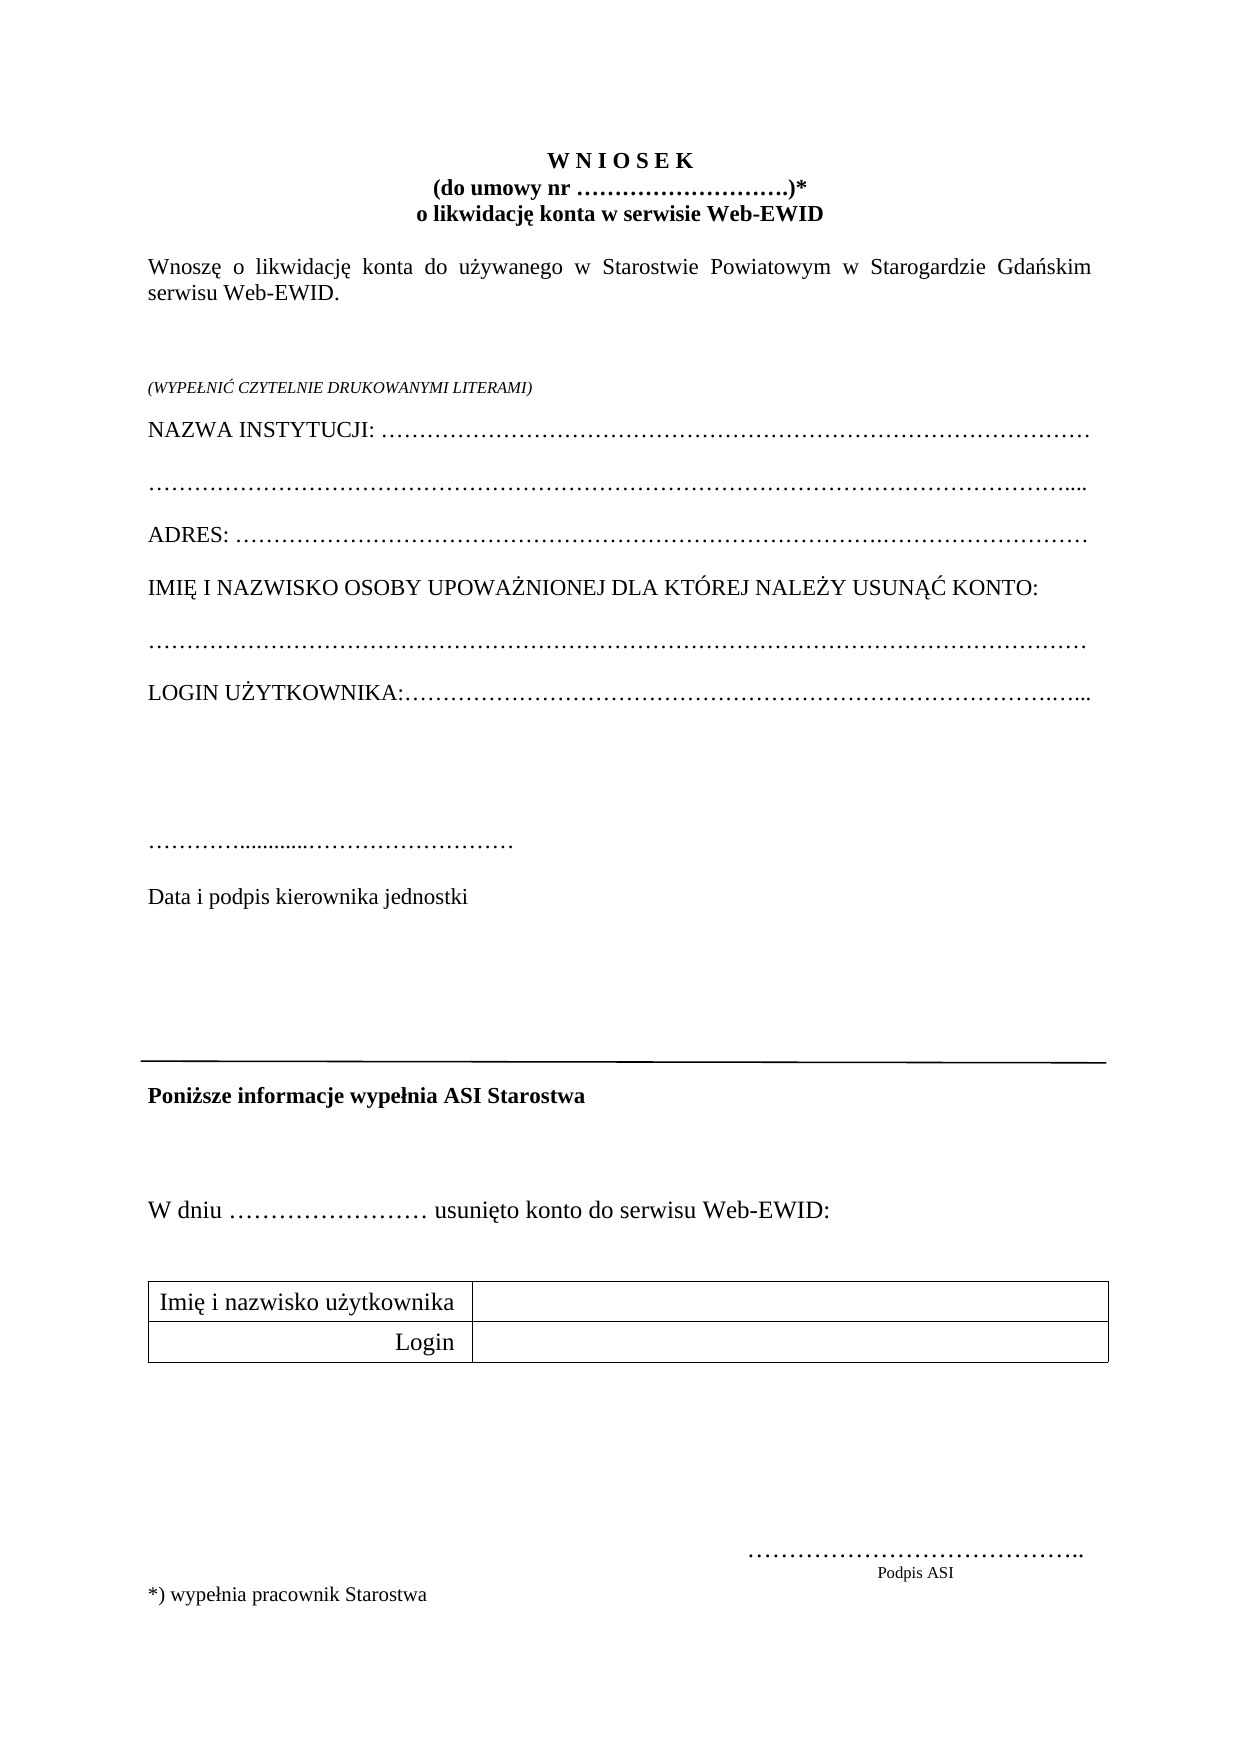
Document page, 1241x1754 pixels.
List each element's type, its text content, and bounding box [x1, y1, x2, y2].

text (WYPEŁNIĆ CZYTELNIE DRUKOWANYMI LITERAMI) [148, 378, 1093, 397]
table_header [473, 1282, 1108, 1321]
text …………............……………………… [148, 827, 1093, 853]
text Podpis ASI [738, 1563, 1093, 1582]
text LOGIN UŻYTKOWNIKA:………………………………………………………………………….…... [148, 679, 1093, 706]
text Wnoszę o likwidację konta do używanego w Starostwie Powiatowym w Starogardzie Gdańskim serwisu Web-EWID. [148, 253, 1093, 306]
text ………………………………………………………………………………………………………….... [148, 469, 1093, 495]
text W N I O S E K [148, 148, 1093, 174]
text NAZWA INSTYTUCJI: ………………………………………………………………………………… [148, 416, 1093, 442]
text W dniu …………………… usunięto konto do serwisu Web-EWID: [148, 1195, 1093, 1223]
text ADRES: ………………………………………………………………………….……………………… [148, 521, 1093, 548]
text *) wypełnia pracownik Starostwa [148, 1582, 1093, 1606]
text Poniższe informacje wypełnia ASI Starostwa [148, 1082, 1093, 1108]
table_cell Login [149, 1322, 472, 1362]
text IMIĘ I NAZWISKO OSOBY UPOWAŻNIONEJ DLA KTÓREJ NALEŻY USUNĄĆ KONTO: [148, 574, 1093, 600]
text (do umowy nr ……………………….)* [148, 174, 1093, 200]
text …………………………………………………………………………………………………………… [148, 627, 1093, 653]
table_cell [473, 1322, 1108, 1362]
text ………………………………….. [738, 1534, 1093, 1563]
text Data i podpis kierownika jednostki [148, 883, 1093, 909]
text o likwidację konta w serwisie Web-EWID [148, 200, 1093, 227]
table_header Imię i nazwisko użytkownika [149, 1282, 472, 1321]
